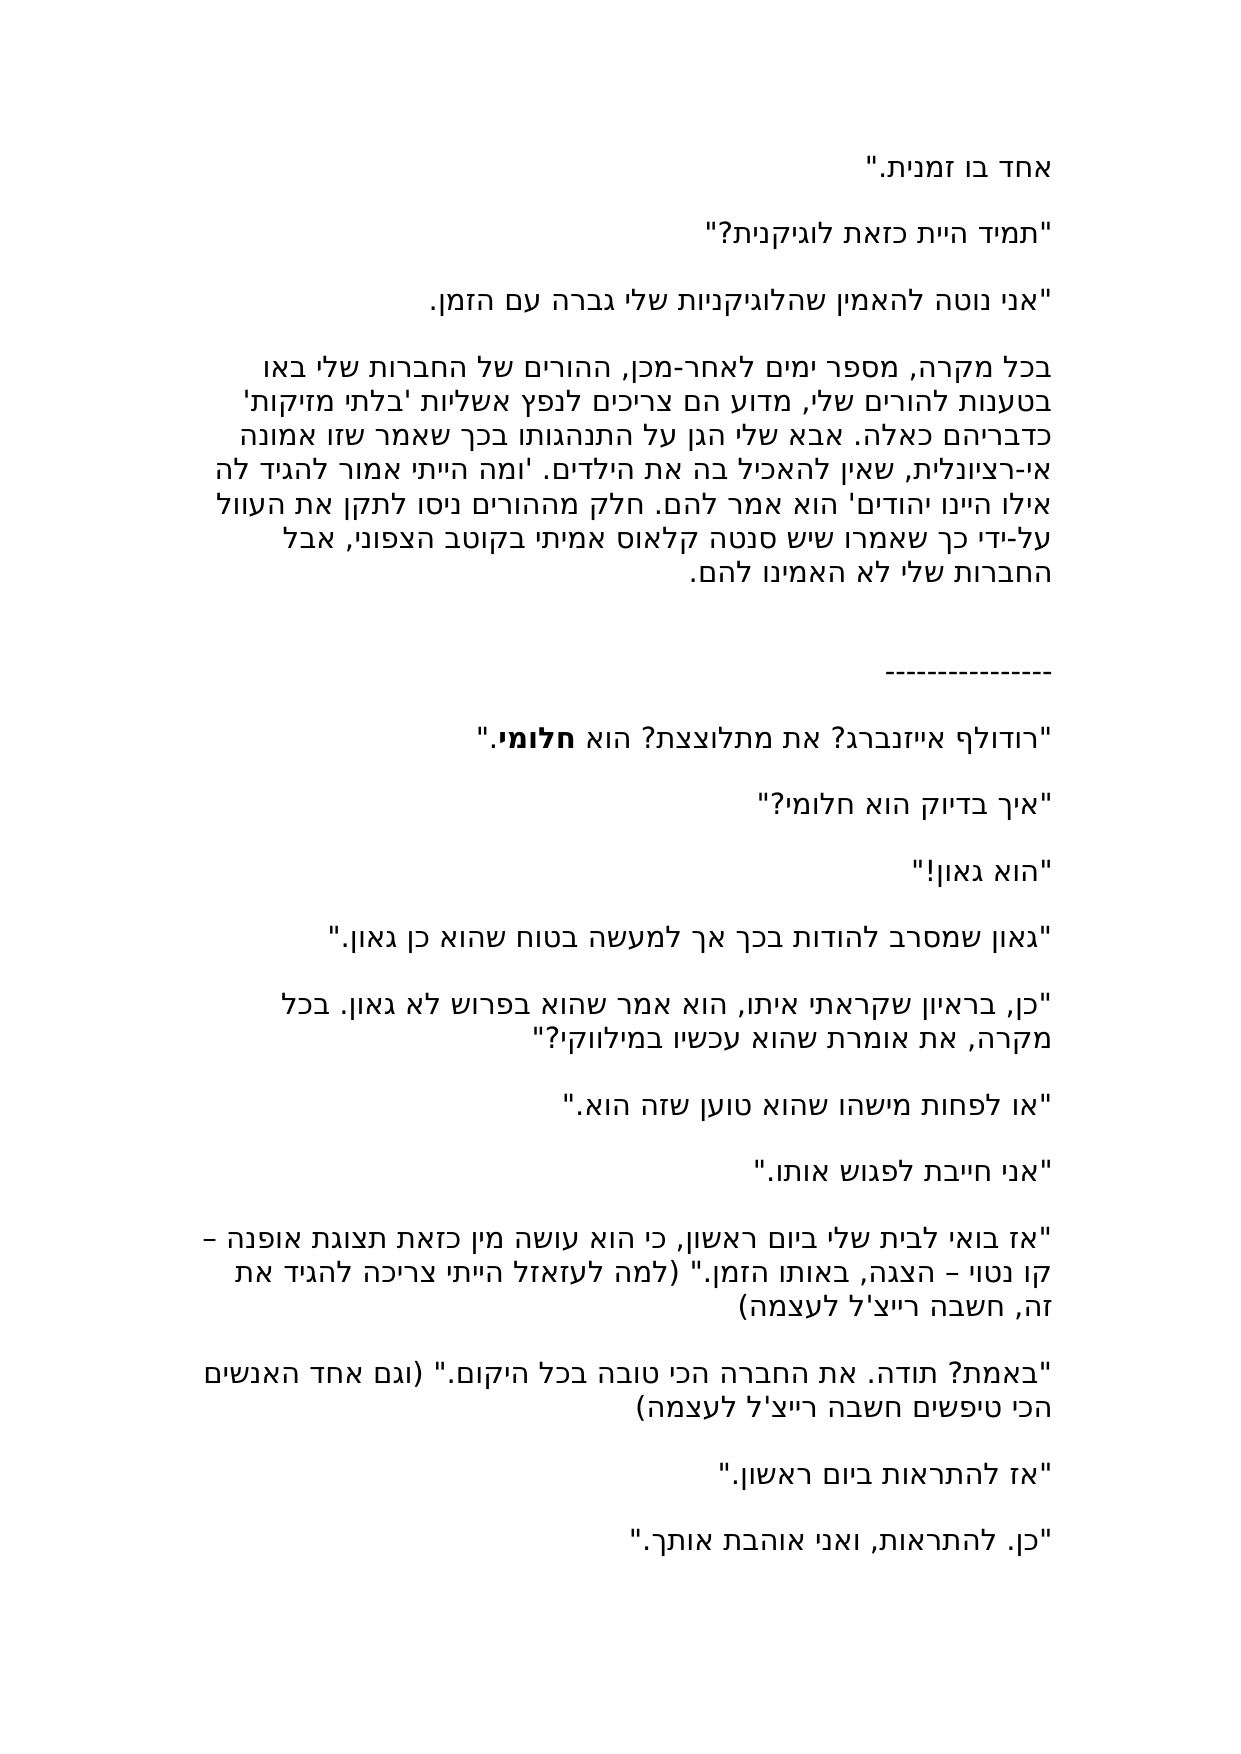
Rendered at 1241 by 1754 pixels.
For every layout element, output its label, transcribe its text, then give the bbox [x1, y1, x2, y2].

text "אז בואי לבית שלי ביום ראשון, כי הוא עושה מין כזאת תצוגת אופנה – קו נטוי – הצגה, באותו הזמן." (למה לעזאזל הייתי צריכה להגיד את זה, חשבה רייצ'ל לעצמה) [187, 1221, 1053, 1324]
text "כן, בראיון שקראתי איתו, הוא אמר שהוא בפרוש לא גאון. בכל מקרה, את אומרת שהוא עכשיו במילווקי?" [187, 987, 1053, 1056]
text "אז להתראות ביום ראשון." [187, 1457, 1053, 1491]
text "אני חייבת לפגוש אותו." [187, 1154, 1053, 1189]
text "או לפחות מישהו שהוא טוען שזה הוא." [187, 1088, 1053, 1122]
text "באמת? תודה. את החברה הכי טובה בכל היקום." (וגם אחד האנשים הכי טיפשים חשבה רייצ'ל לעצמה) [187, 1356, 1053, 1424]
text "אני נוטה להאמין שהלוגיקניות שלי גברה עם הזמן. [187, 283, 1053, 317]
text "הוא גאון!" [187, 854, 1053, 888]
text בכל מקרה, מספר ימים לאחר-מכן, ההורים של החברות שלי באו בטענות להורים שלי, מדוע הם צריכים לנפץ אשליות 'בלתי מזיקות' כדבריהם כאלה. אבא שלי הגן על התנהגותו בכך שאמר שזו אמונה אי-רציונלית, שאין להאכיל בה את הילדים. 'ומה הייתי אמור להגיד לה אילו היינו יהודים' הוא אמר להם. חלק מההורים ניסו לתקן את העוול על-ידי כך שאמרו שיש סנטה קלאוס אמיתי בקוטב הצפוני, אבל החברות שלי לא האמינו להם. [187, 350, 1053, 589]
text "תמיד היית כזאת לוגיקנית?" [187, 217, 1053, 251]
text אחד בו זמנית." [187, 150, 1053, 184]
text "איך בדיוק הוא חלומי?" [187, 787, 1053, 822]
text "כן. להתראות, ואני אוהבת אותך." [187, 1523, 1053, 1558]
text "רודולף אייזנברג? את מתלוצצת? הוא חלומי." [187, 721, 1053, 755]
text "גאון שמסרב להודות בכך אך למעשה בטוח שהוא כן גאון." [187, 920, 1053, 955]
text ---------------- [187, 654, 1053, 688]
